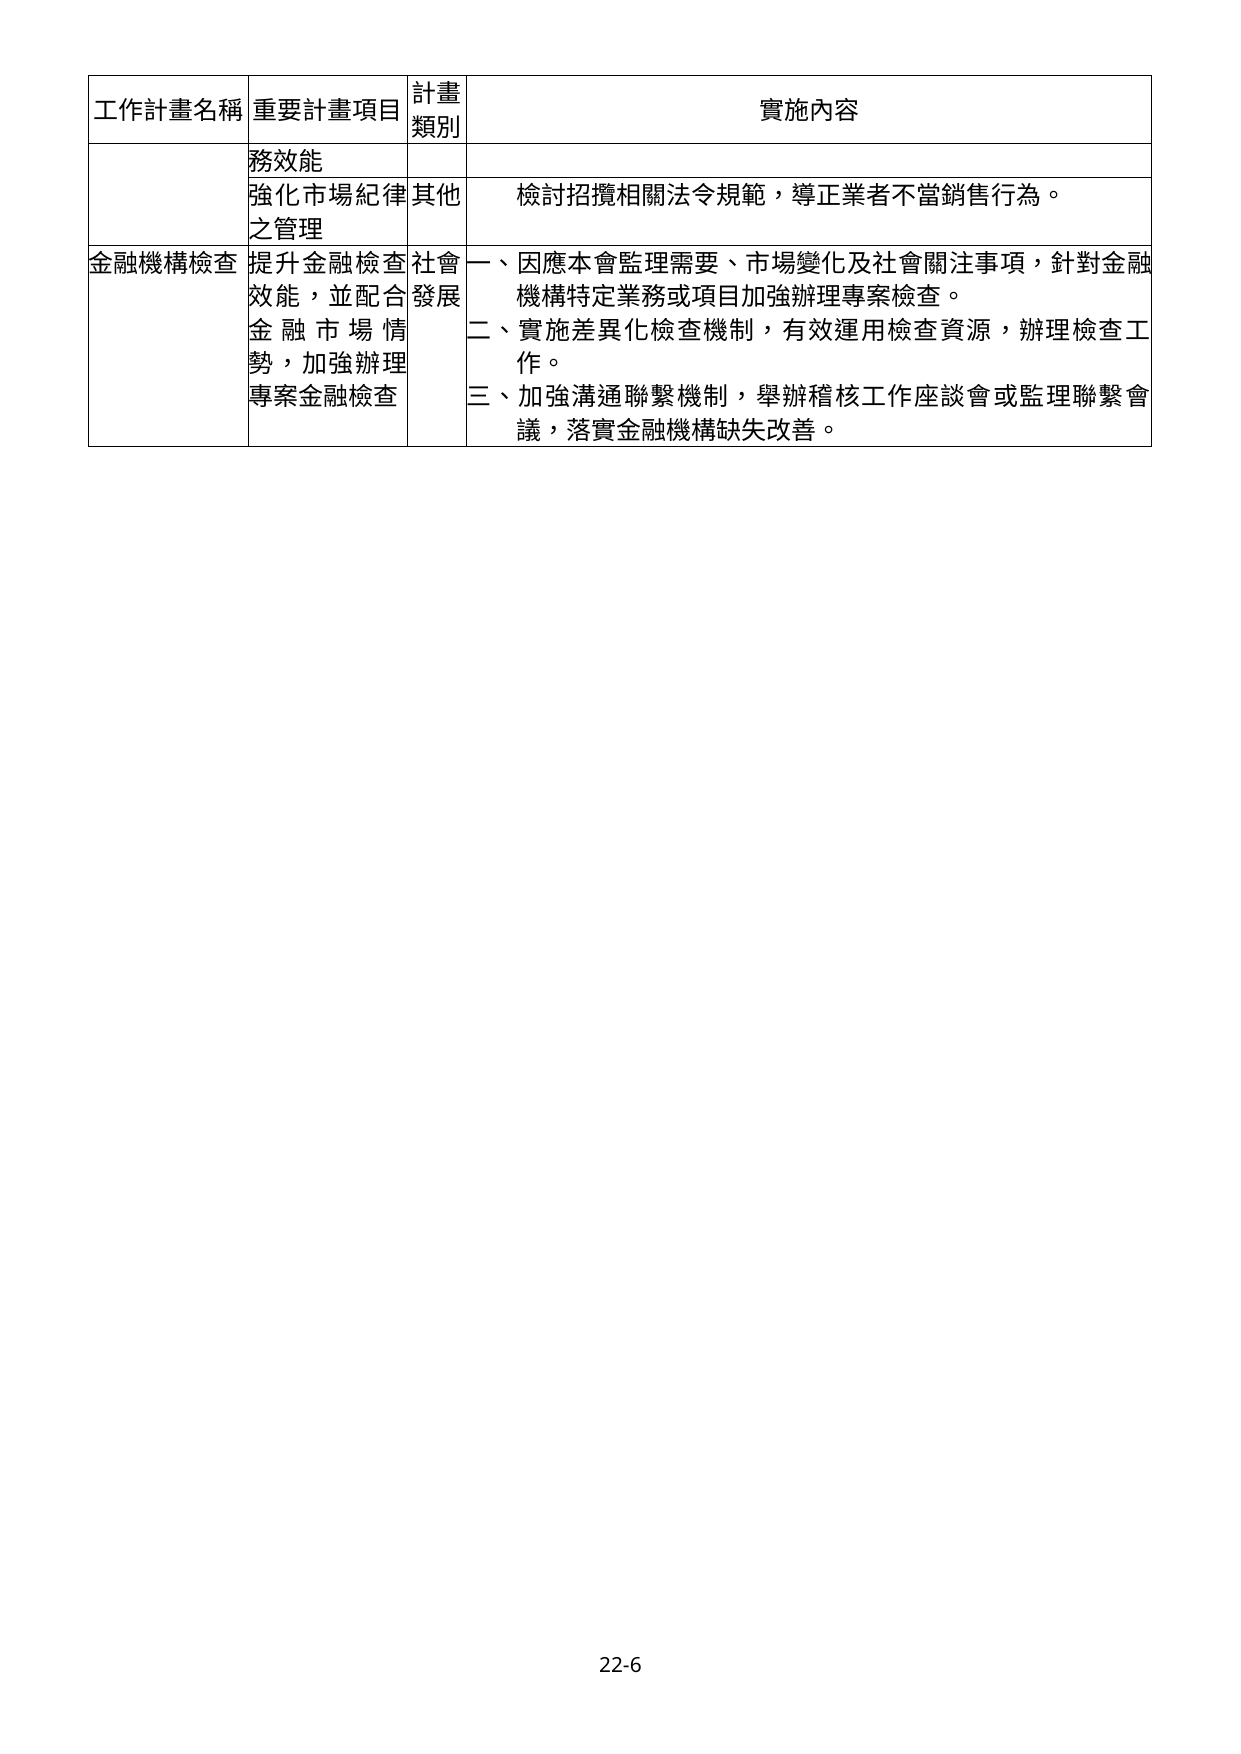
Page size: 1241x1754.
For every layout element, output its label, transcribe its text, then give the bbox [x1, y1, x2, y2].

table_header 工作計畫名稱 [89, 76, 248, 143]
table_cell [467, 144, 1151, 177]
table_cell 提升金融檢查效能，並配合金融市場情勢，加強辦理專案金融檢查 [249, 246, 407, 446]
table_cell 一、因應本會監理需要、市場變化及社會關注事項，針對金融機構特定業務或項目加強辦理專案檢查。 二、實施差異化檢查機制，有效運用檢查資源，辦理檢查工作。 三、加強溝通聯繫機制，舉辦稽核工作座談會或監理聯繫會議，落實金融機構缺失改善。 [467, 246, 1151, 446]
table_cell 務效能 [249, 144, 407, 177]
table_header 重要計畫項目 [249, 76, 407, 143]
table_cell [408, 144, 466, 177]
table_header 計畫類別 [408, 76, 466, 143]
table_header 實施內容 [467, 76, 1151, 143]
table_cell 強化市場紀律之管理 [249, 178, 407, 245]
table_cell 社會發展 [408, 246, 466, 446]
table_cell 檢討招攬相關法令規範，導正業者不當銷售行為。 [467, 178, 1151, 245]
table_cell 其他 [408, 178, 466, 245]
table_cell 金融機構檢查 [89, 246, 248, 446]
table_cell [89, 144, 248, 245]
